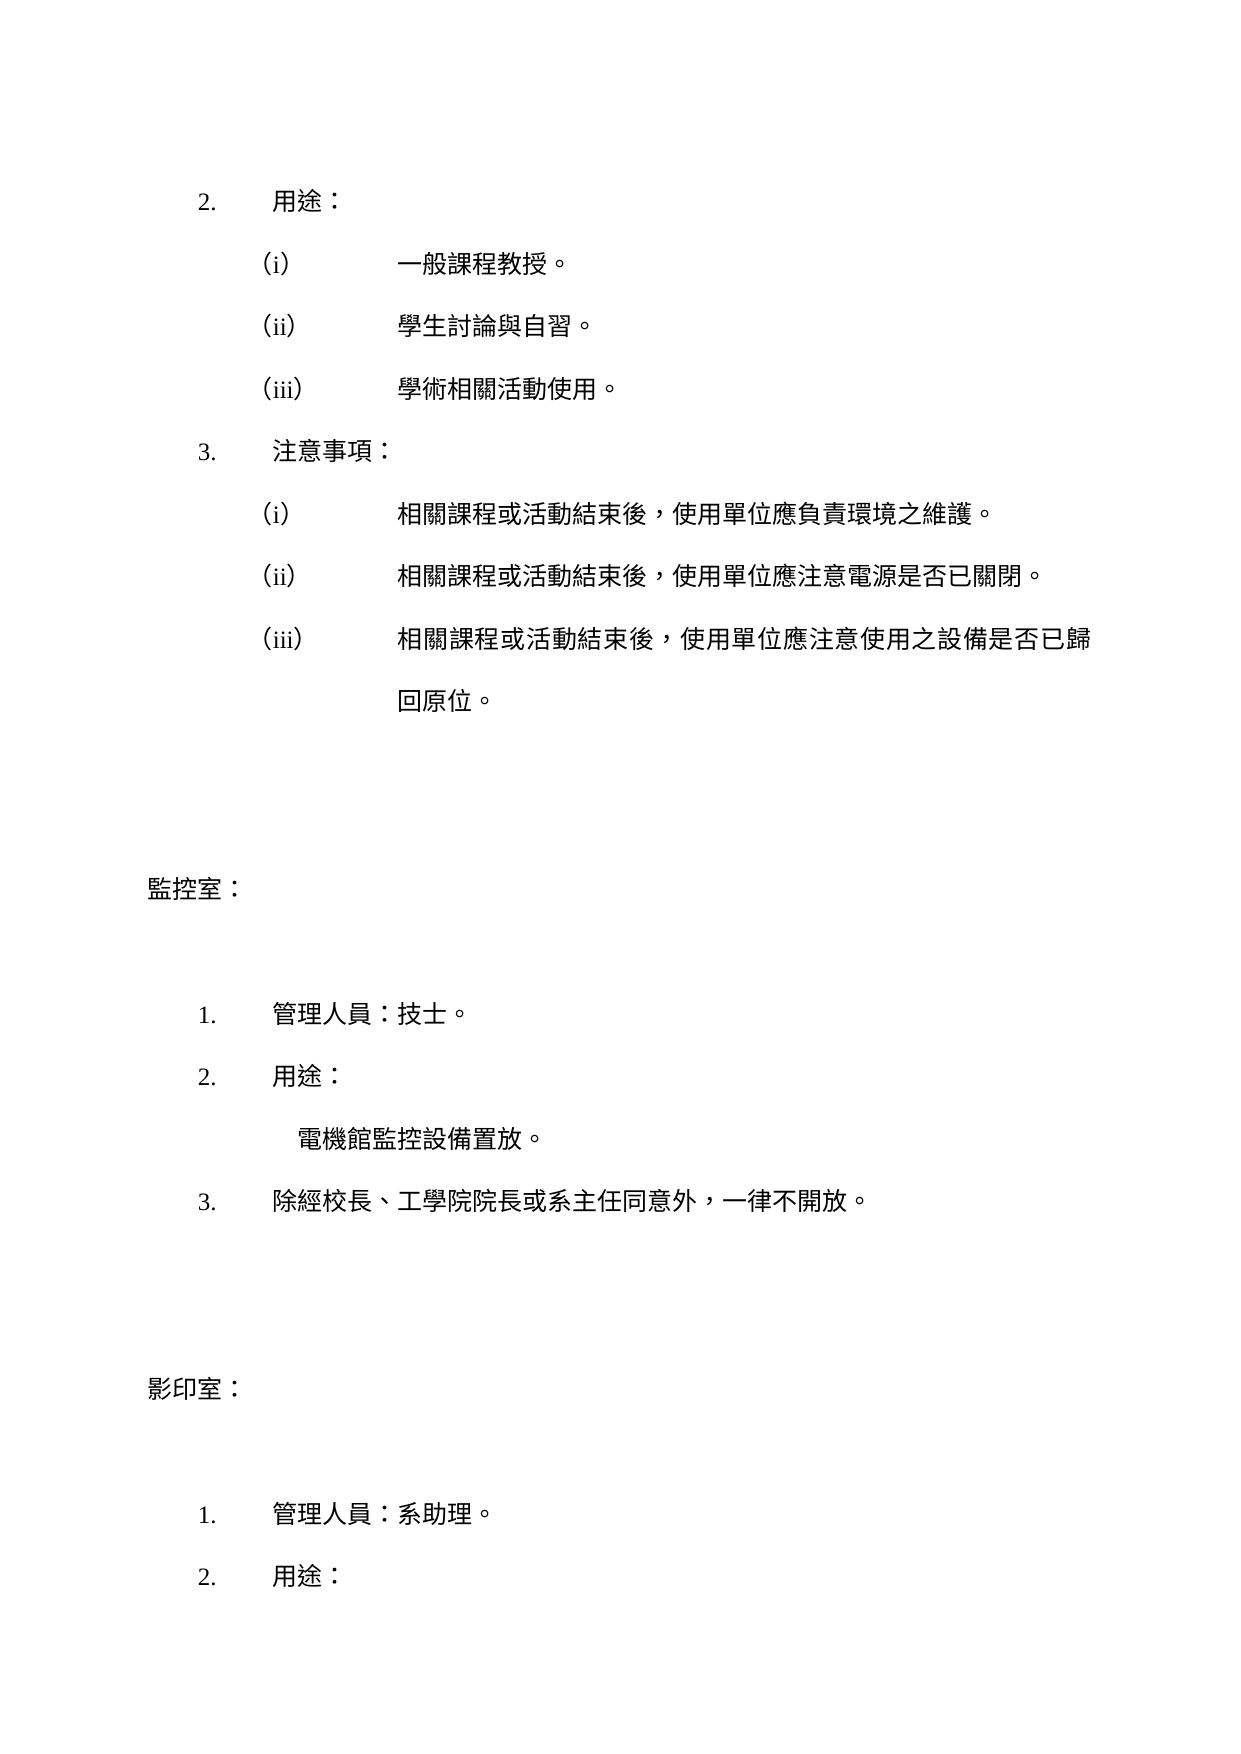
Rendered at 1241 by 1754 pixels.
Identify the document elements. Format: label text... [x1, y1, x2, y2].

list 管理人員：系助理。 [198, 1471, 1092, 1533]
text 影印室： [148, 1346, 1092, 1408]
text 監控室： [148, 846, 1092, 908]
list 用途： [198, 1533, 1092, 1596]
list 相關課程或活動結束後，使用單位應負責環境之維護。 [248, 471, 1092, 533]
list 一般課程教授。 [248, 221, 1092, 283]
list 相關課程或活動結束後，使用單位應注意使用之設備是否已歸回原位。 [248, 596, 1092, 721]
list 用途： [198, 158, 1092, 221]
text 電機館監控設備置放。 [298, 1096, 1092, 1158]
list 相關課程或活動結束後，使用單位應注意電源是否已關閉。 [248, 533, 1092, 596]
list 管理人員：技士。 [198, 971, 1092, 1033]
list 學生討論與自習。 [248, 283, 1092, 346]
list 除經校長、工學院院長或系主任同意外，一律不開放。 [198, 1158, 1092, 1221]
list 注意事項： [198, 408, 1092, 471]
list 用途： [198, 1033, 1092, 1096]
list 學術相關活動使用。 [248, 346, 1092, 408]
